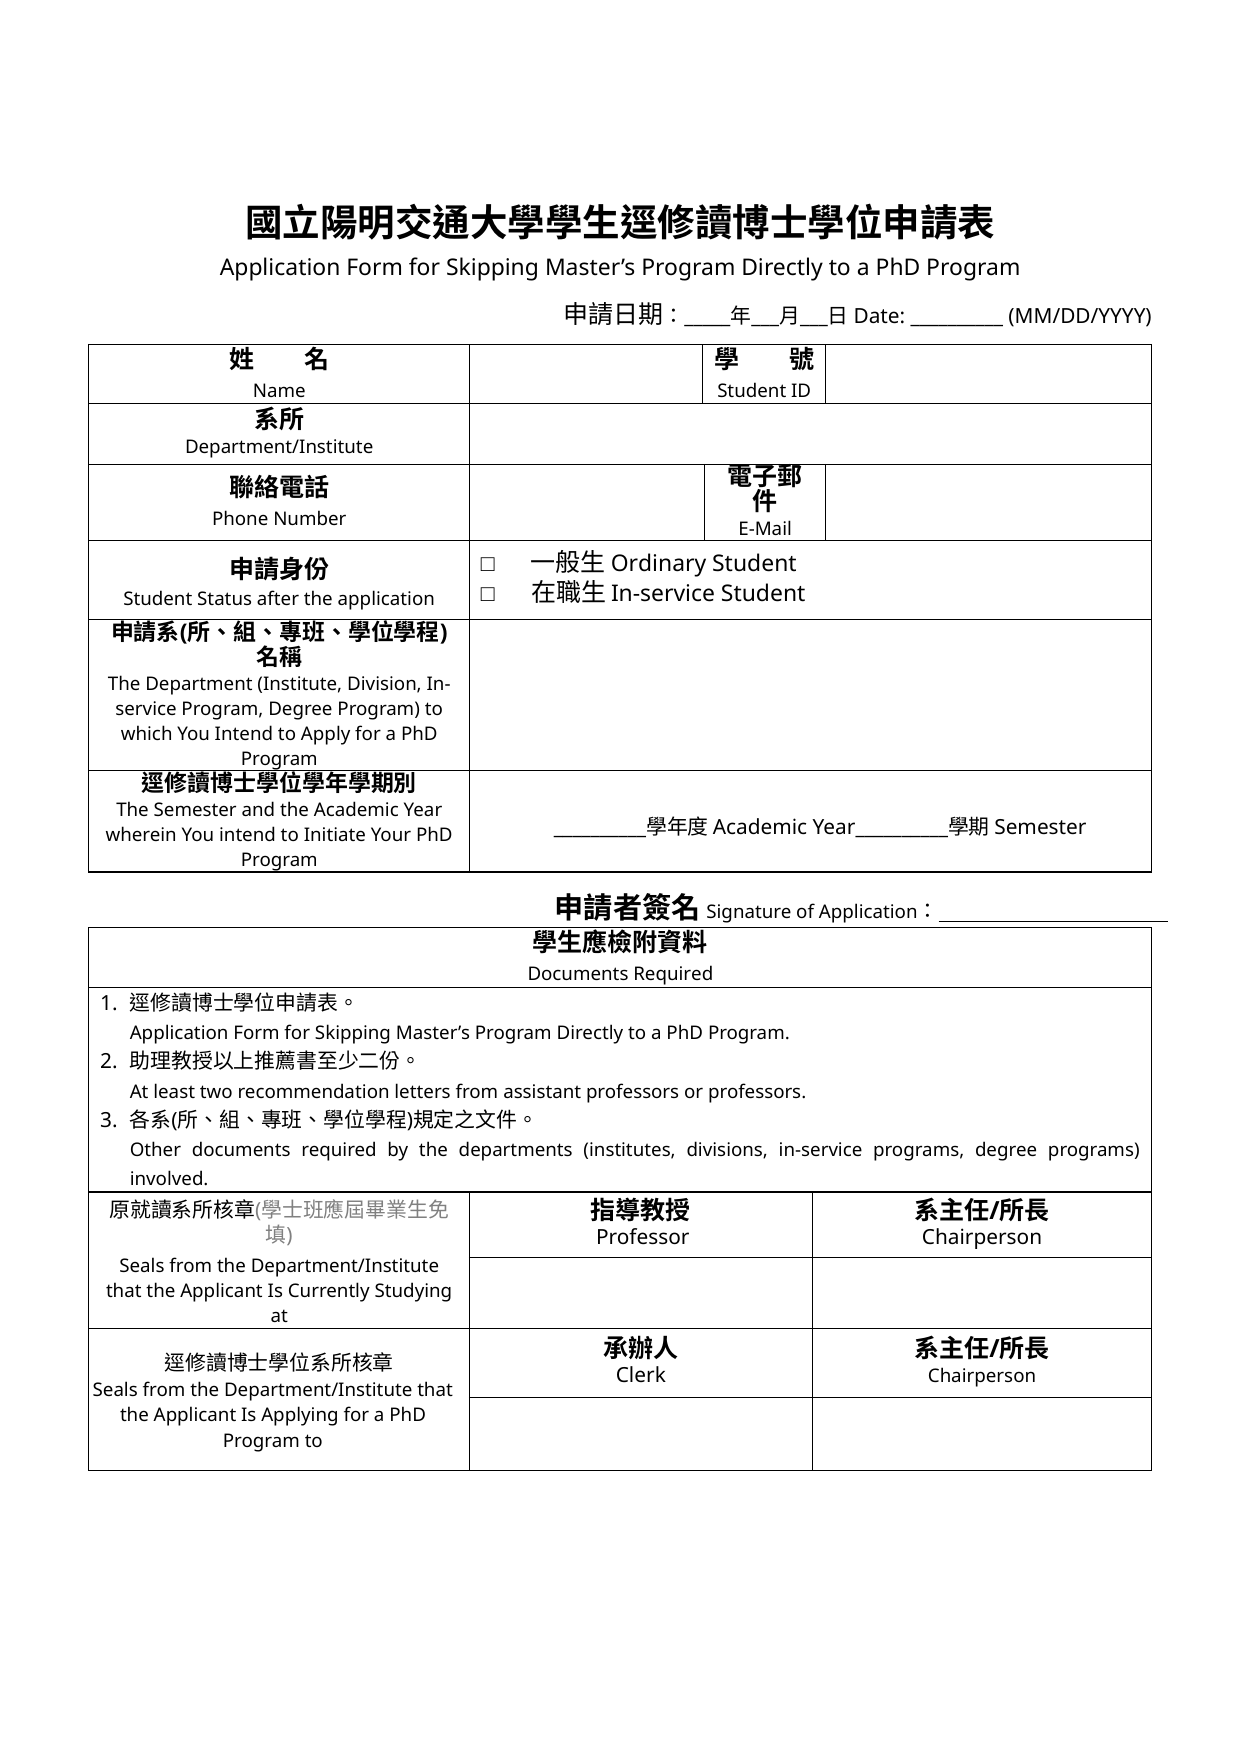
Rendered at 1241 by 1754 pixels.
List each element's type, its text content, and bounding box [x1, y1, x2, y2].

table_cell 電子郵件 E-Mail [705, 465, 825, 540]
table_cell 聯絡電話 Phone Number [89, 465, 469, 540]
table_cell 原就讀系所核章(學士班應屆畢業生免填) Seals from the Department/Institute that the Applicant Is Currently Studying at [89, 1193, 469, 1327]
text 國立陽明交通大學學生逕修讀博士學位申請表 [89, 203, 1152, 245]
table_cell 逕修讀博士學位學年學期別 The Semester and the Academic Year wherein You intend to Initiate Your PhD Program [89, 771, 469, 871]
table_cell __________學年度Academic Year__________學期 Semester [470, 771, 1151, 871]
table_cell [470, 620, 1151, 770]
table_cell 系所 Department/Institute [89, 404, 469, 464]
table_cell 申請系(所、組、專班、學位學程)名稱 The Department (Institute, Division, In-service Program, Degree Program) to which You Intend to Apply for a PhD Program [89, 620, 469, 770]
table_cell [470, 1258, 812, 1327]
table_cell [470, 465, 704, 540]
table_header 學 號 Student ID [703, 345, 825, 403]
table_cell [813, 1398, 1151, 1470]
table_cell [470, 1398, 812, 1470]
table_cell 申請身份 Student Status after the application [89, 541, 469, 619]
table_cell 逕修讀博士學位申請表。 Application Form for Skipping Master’s Program Directly to a PhD Program. 助理教授以上推薦書至少二份。 At least two recommendation letters from assistant professors or professors. 各系(所、組、專班、學位學程)規定之文件。 Other documents required by the departments (institutes, divisions, in-service programs, degree programs) involved. [89, 988, 1151, 1191]
table_cell 承辦人 Clerk [470, 1329, 812, 1397]
text Application Form for Skipping Master’s Program Directly to a PhD Program [89, 245, 1152, 282]
table_cell [813, 1258, 1151, 1327]
table_header 姓 名 Name [89, 345, 469, 403]
table_cell 逕修讀博士學位系所核章 Seals from the Department/Institute that the Applicant Is Applying for a PhD Program to [89, 1329, 469, 1470]
table_cell 一般生Ordinary Student 在職生In-service Student [470, 541, 1151, 619]
table_cell 系主任/所長 Chairperson [813, 1193, 1151, 1257]
table_header 學生應檢附資料 Documents Required [89, 928, 1151, 987]
table_cell 指導教授 Professor [470, 1193, 812, 1257]
table_header [470, 345, 702, 403]
table_cell [826, 465, 1151, 540]
table_cell 系主任/所長 Chairperson [813, 1329, 1151, 1397]
table_header [826, 345, 1151, 403]
table_cell [470, 404, 1151, 464]
text 申請者簽名Signature of Application： [89, 885, 1181, 927]
text 申請日期：_____年___月___日 Date: __________ (MM/DD/YYYY) [89, 295, 1152, 331]
